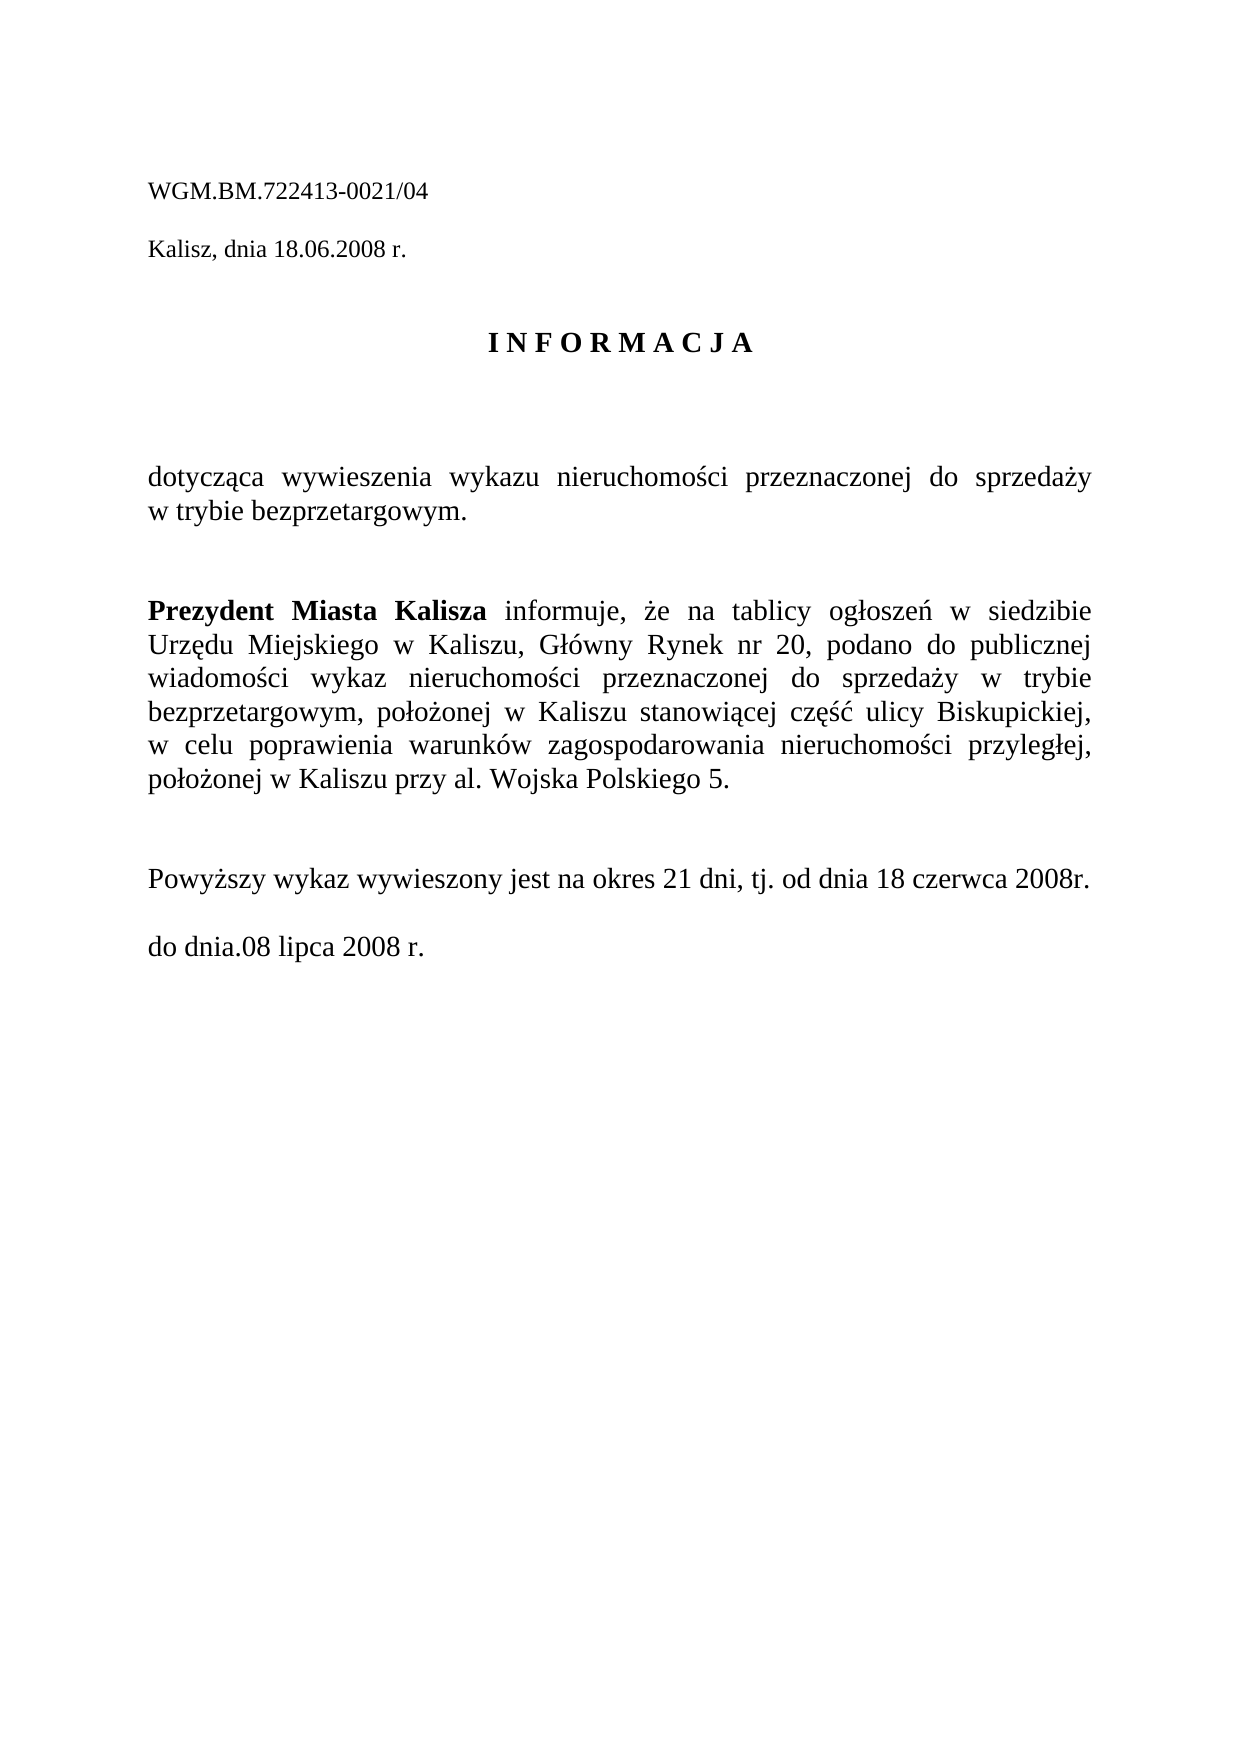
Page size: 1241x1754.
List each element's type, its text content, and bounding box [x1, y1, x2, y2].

text Powyższy wykaz wywieszony jest na okres 21 dni, tj. od dnia 18 czerwca 2008r. [148, 862, 1092, 895]
text dotycząca wywieszenia wykazu nieruchomości przeznaczonej do sprzedaży w trybie bezprzetargowym. [148, 459, 1092, 526]
text Kalisz, dnia 18.06.2008 r. [148, 234, 1092, 263]
subtitle I N F O R M A C J A [148, 325, 1092, 358]
text do dnia.08 lipca 2008 r. [148, 929, 1092, 962]
text Prezydent Miasta Kalisza informuje, że na tablicy ogłoszeń w siedzibie Urzędu Miejskiego w Kaliszu, Główny Rynek nr 20, podano do publicznej wiadomości wykaz nieruchomości przeznaczonej do sprzedaży w trybie bezprzetargowym, położonej w Kaliszu stanowiącej część ulicy Biskupickiej, w celu poprawienia warunków zagospodarowania nieruchomości przyległej, położonej w Kaliszu przy al. Wojska Polskiego 5. [148, 593, 1092, 794]
text WGM.BM.722413-0021/04 [148, 176, 1092, 205]
